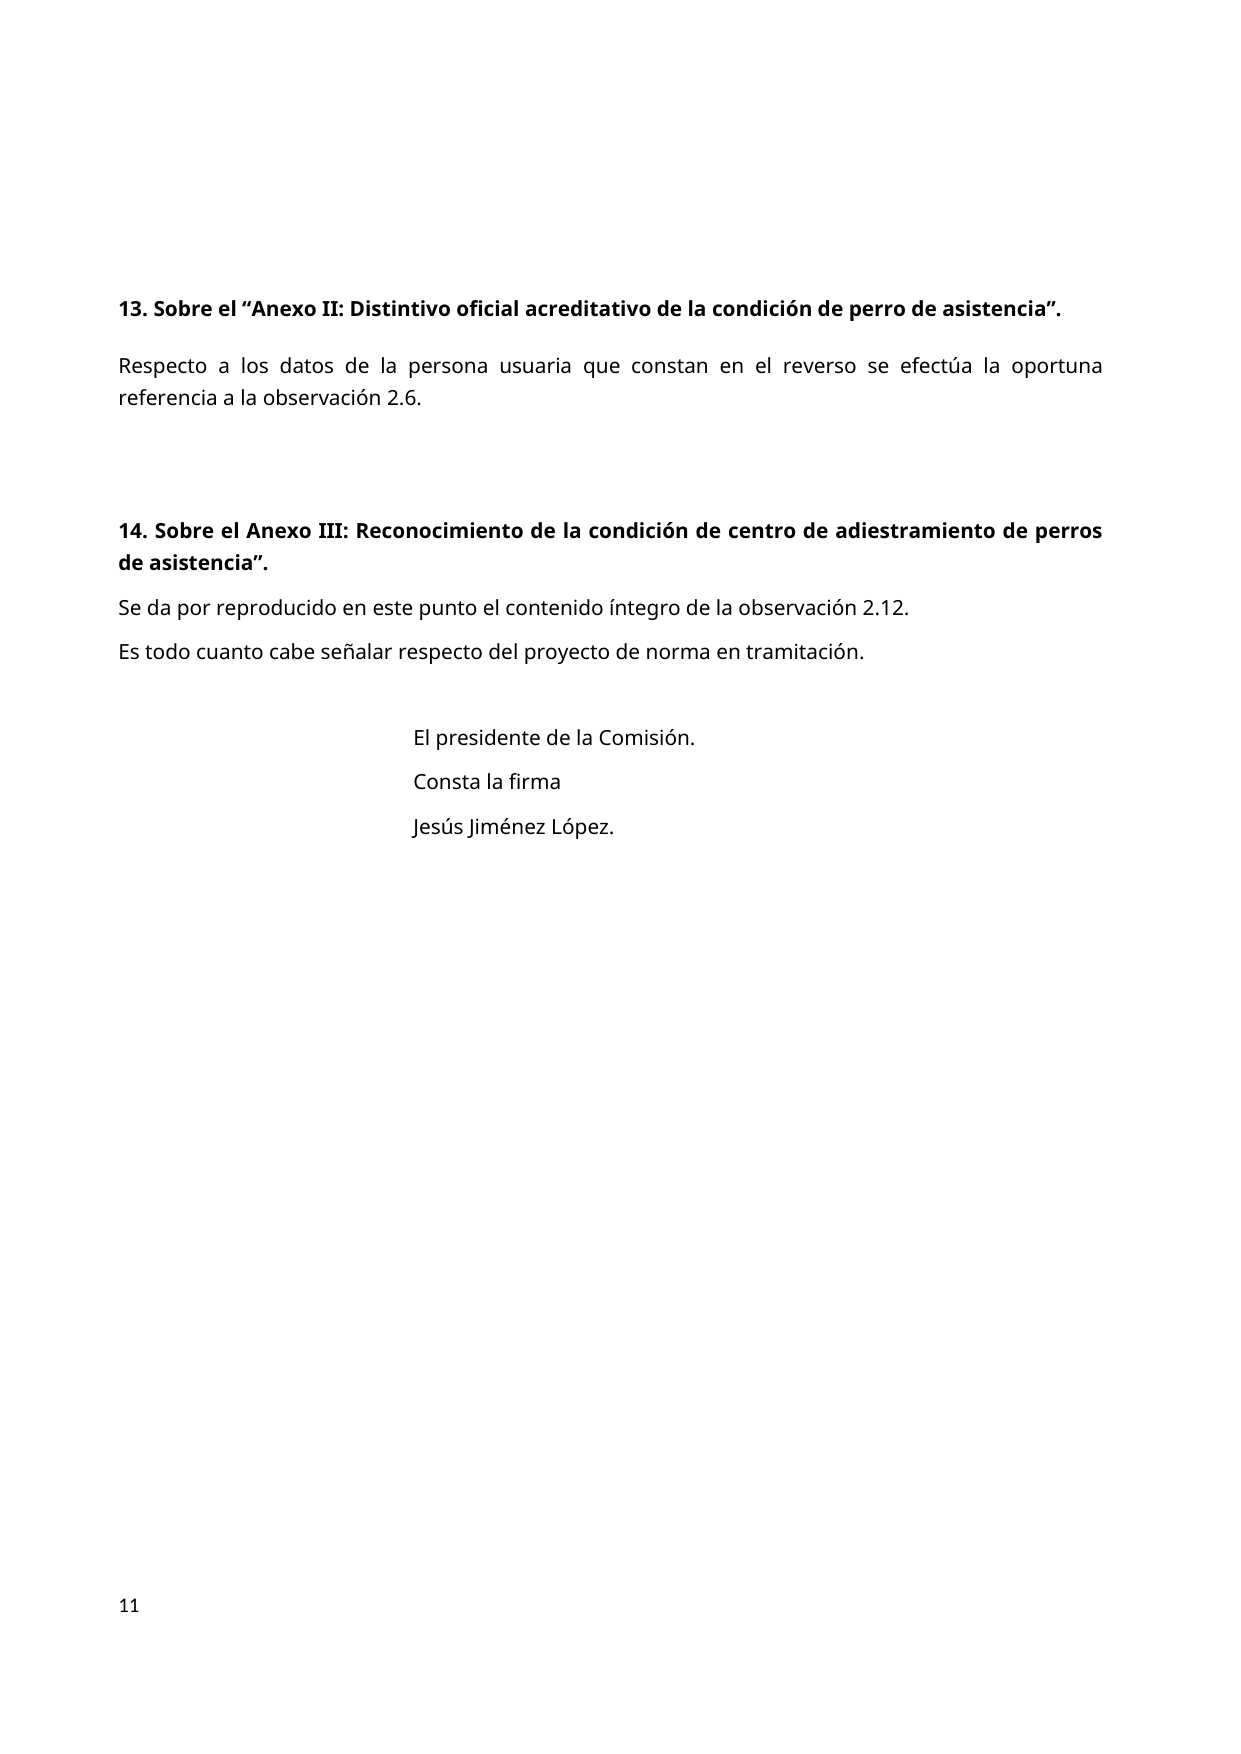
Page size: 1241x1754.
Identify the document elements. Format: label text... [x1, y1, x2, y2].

text El presidente de la Comisión. [118, 723, 1104, 751]
text Se da por reproducido en este punto el contenido íntegro de la observación 2.12. [118, 593, 1104, 621]
text 14. Sobre el Anexo III: Reconocimiento de la condición de centro de adiestramiento de perros de asistencia”. [118, 516, 1104, 577]
text Es todo cuanto cabe señalar respecto del proyecto de norma en tramitación. [118, 637, 1104, 666]
text 13. Sobre el “Anexo II: Distintivo oficial acreditativo de la condición de perro de asistencia”. [118, 294, 1104, 323]
text Respecto a los datos de la persona usuaria que constan en el reverso se efectúa la oportuna referencia a la observación 2.6. [118, 351, 1104, 412]
text Consta la firma [118, 767, 1104, 796]
text Jesús Jiménez López. [118, 812, 1104, 840]
